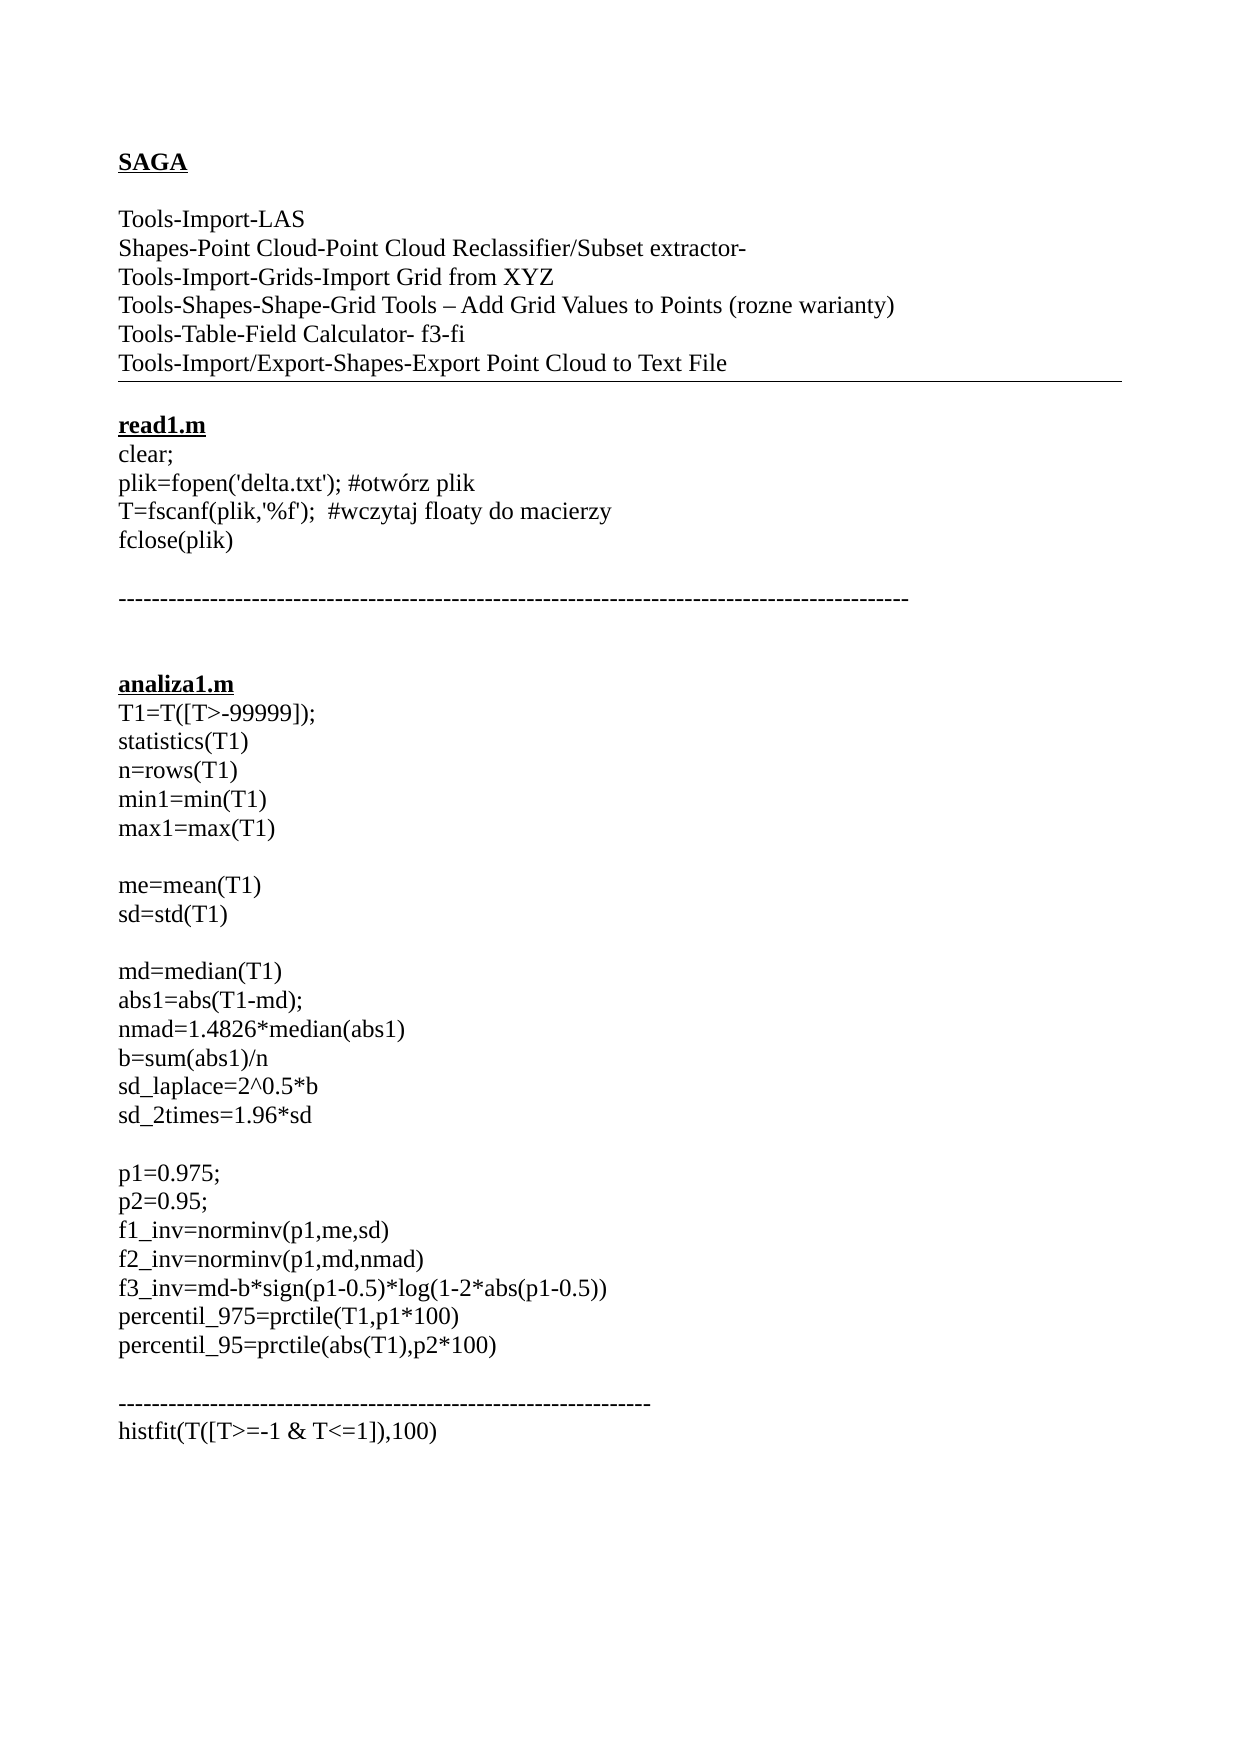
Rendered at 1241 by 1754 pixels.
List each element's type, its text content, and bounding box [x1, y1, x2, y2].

text b=sum(abs1)/n [118, 1043, 1122, 1071]
text T=fscanf(plik,'%f'); #wczytaj floaty do macierzy [118, 496, 1122, 525]
text SAGA [118, 147, 1122, 176]
text analiza1.m [118, 669, 1122, 698]
text f3_inv=md-b*sign(p1-0.5)*log(1-2*abs(p1-0.5)) [118, 1273, 1122, 1301]
text n=rows(T1) [118, 755, 1122, 784]
text Tools-Table-Field Calculator- f3-fi [118, 319, 1122, 348]
text sd_laplace=2^0.5*b [118, 1071, 1122, 1100]
text min1=min(T1) [118, 784, 1122, 813]
text nmad=1.4826*median(abs1) [118, 1014, 1122, 1043]
text p1=0.975; [118, 1158, 1122, 1186]
text T1=T([T>-99999]); [118, 698, 1122, 726]
text percentil_95=prctile(abs(T1),p2*100) [118, 1330, 1122, 1359]
text sd=std(T1) [118, 899, 1122, 928]
text statistics(T1) [118, 726, 1122, 755]
text Tools-Import-Grids-Import Grid from XYZ [118, 262, 1122, 291]
text plik=fopen('delta.txt'); #otwórz plik [118, 468, 1122, 496]
text ----------------------------------------------------------------------------------------------- [118, 583, 1122, 611]
text abs1=abs(T1-md); [118, 985, 1122, 1014]
text Tools-Import/Export-Shapes-Export Point Cloud to Text File [118, 348, 1122, 381]
text read1.m [118, 410, 1122, 439]
text percentil_975=prctile(T1,p1*100) [118, 1301, 1122, 1330]
text sd_2times=1.96*sd [118, 1100, 1122, 1129]
text Tools-Import-LAS [118, 204, 1122, 233]
text md=median(T1) [118, 956, 1122, 985]
text fclose(plik) [118, 525, 1122, 554]
text Tools-Shapes-Shape-Grid Tools – Add Grid Values to Points (rozne warianty) [118, 291, 1122, 319]
text p2=0.95; [118, 1186, 1122, 1215]
text histfit(T([T>=-1 & T<=1]),100) [118, 1416, 1122, 1445]
text f1_inv=norminv(p1,me,sd) [118, 1215, 1122, 1244]
text clear; [118, 439, 1122, 468]
text f2_inv=norminv(p1,md,nmad) [118, 1244, 1122, 1273]
text me=mean(T1) [118, 870, 1122, 899]
text Shapes-Point Cloud-Point Cloud Reclassifier/Subset extractor- [118, 233, 1122, 262]
text ---------------------------------------------------------------- [118, 1388, 1122, 1416]
text max1=max(T1) [118, 813, 1122, 841]
